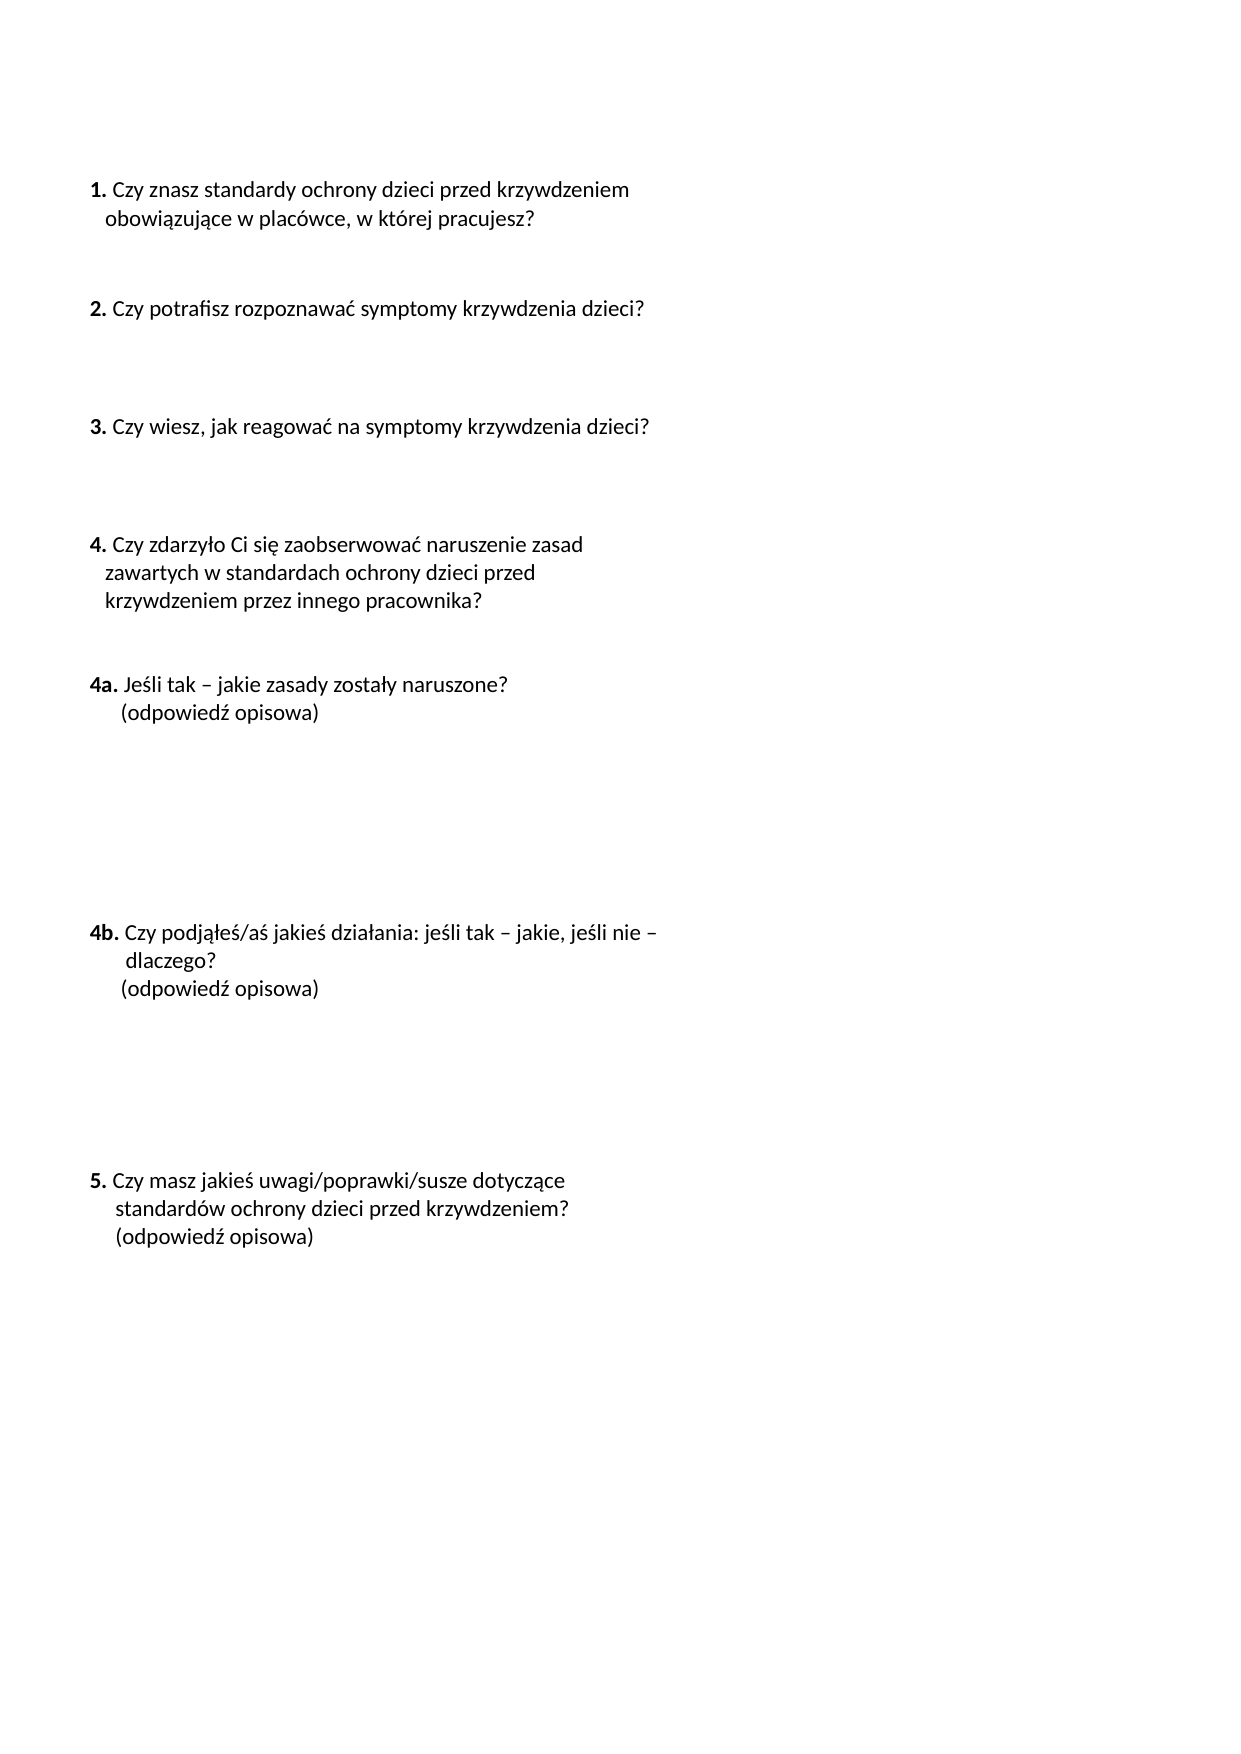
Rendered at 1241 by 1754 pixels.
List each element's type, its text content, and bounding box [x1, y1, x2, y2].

table_cell [913, 266, 1078, 384]
table_cell [730, 148, 913, 266]
table_cell [913, 502, 1078, 642]
table_cell 1. Czy znasz standardy ochrony dzieci przed krzywdzeniem obowiązujące w placówce, w której pracujesz? [83, 148, 729, 266]
table_cell 5. Czy masz jakieś uwagi/poprawki/susze dotyczące standardów ochrony dzieci przed krzywdzeniem? (odpowiedź opisowa) [83, 1138, 729, 1386]
table_cell [730, 502, 913, 642]
table_cell [730, 1138, 1078, 1386]
table_cell 4a. Jeśli tak – jakie zasady zostały naruszone? (odpowiedź opisowa) [83, 642, 729, 890]
table_cell [913, 384, 1078, 502]
table_cell [913, 148, 1078, 266]
table_cell 4b. Czy podjąłeś/aś jakieś działania: jeśli tak – jakie, jeśli nie – dlaczego? (odpowiedź opisowa) [83, 890, 729, 1138]
table_cell [730, 384, 913, 502]
table_cell [730, 642, 1078, 890]
table_cell 4. Czy zdarzyło Ci się zaobserwować naruszenie zasad zawartych w standardach ochrony dzieci przed krzywdzeniem przez innego pracownika? [83, 502, 729, 642]
table_cell [730, 266, 913, 384]
table_cell 3. Czy wiesz, jak reagować na symptomy krzywdzenia dzieci? [83, 384, 729, 502]
table_cell 2. Czy potrafisz rozpoznawać symptomy krzywdzenia dzieci? [83, 266, 729, 384]
table_cell [730, 890, 1078, 1138]
